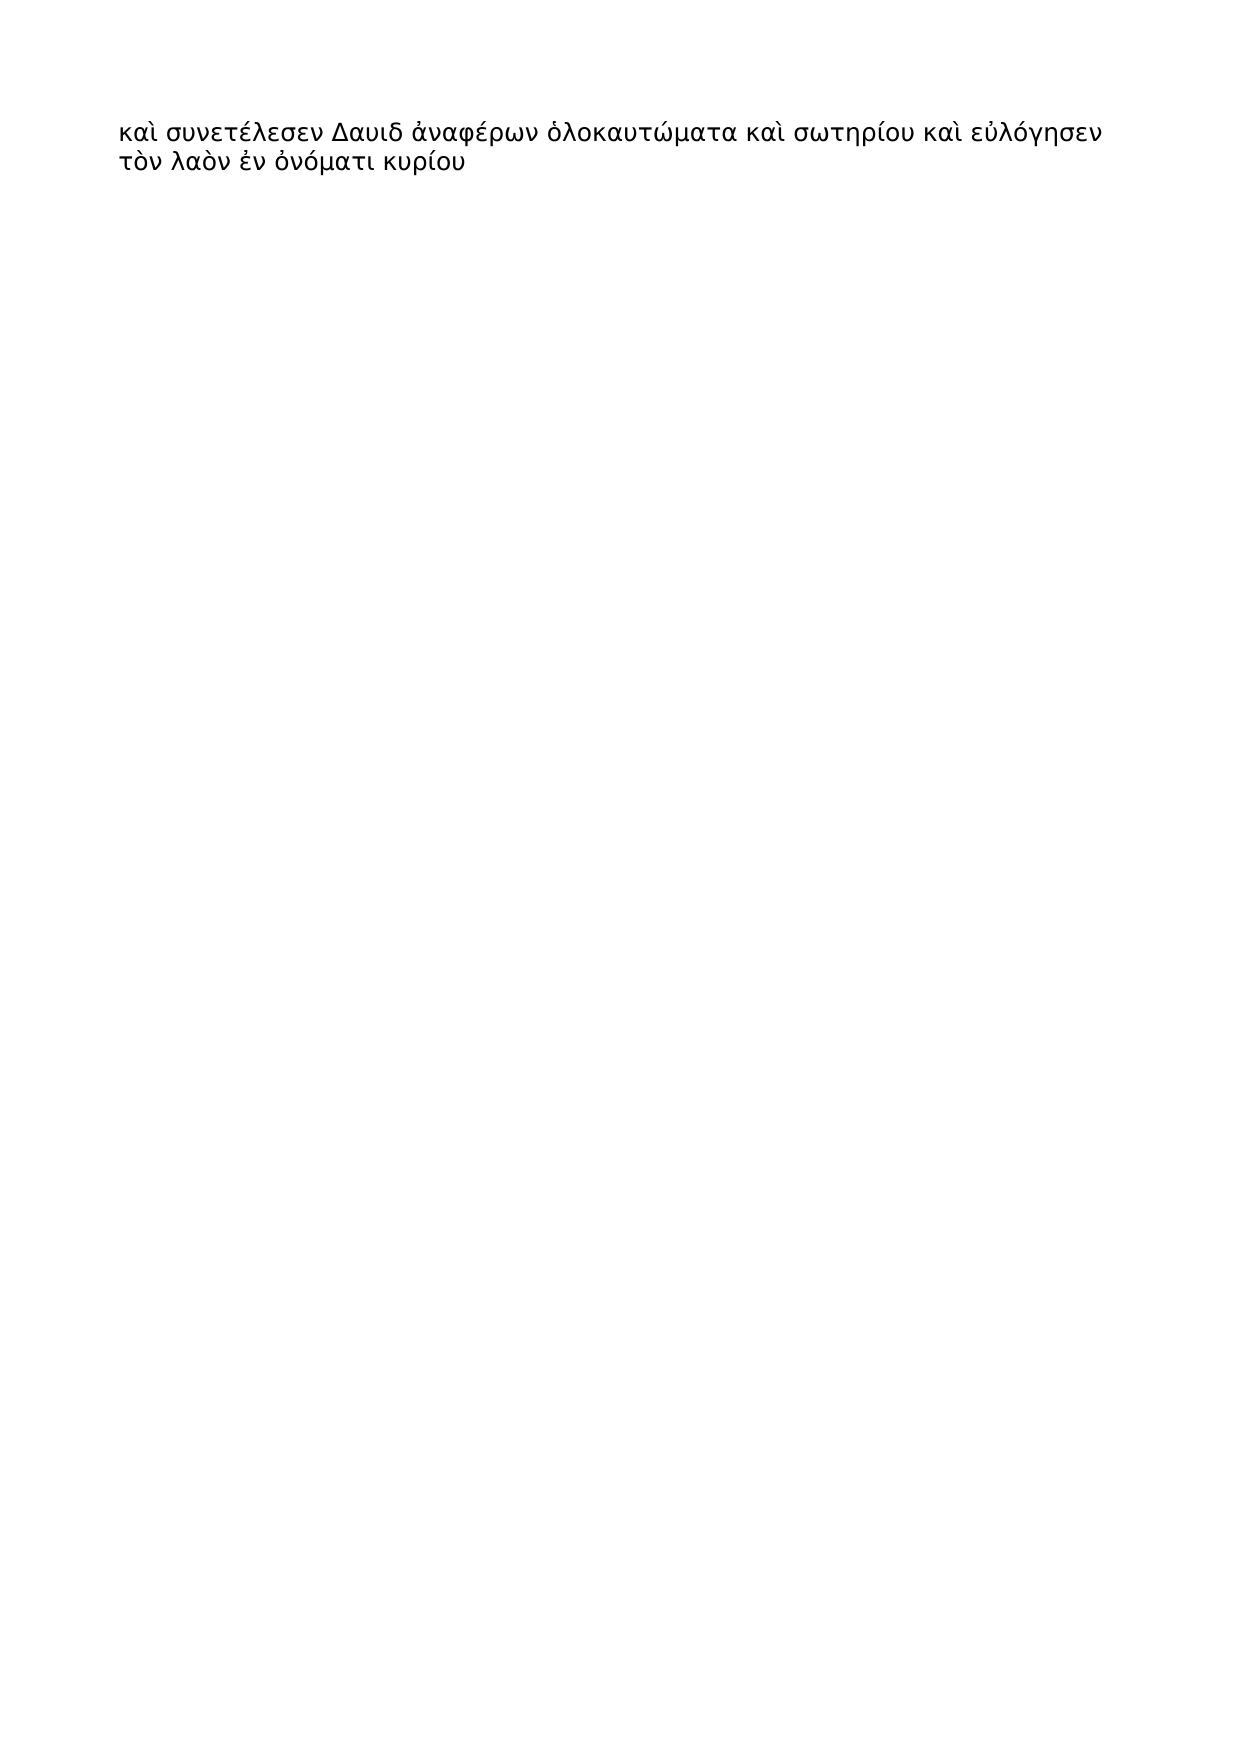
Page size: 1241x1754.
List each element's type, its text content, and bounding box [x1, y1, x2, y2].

text καὶ συνετέλεσεν Δαυιδ ἀναφέρων ὁλοκαυτώματα καὶ σωτηρίου καὶ εὐλόγησεν τὸν λαὸν ἐν ὀνόματι κυρίου [118, 118, 1122, 176]
